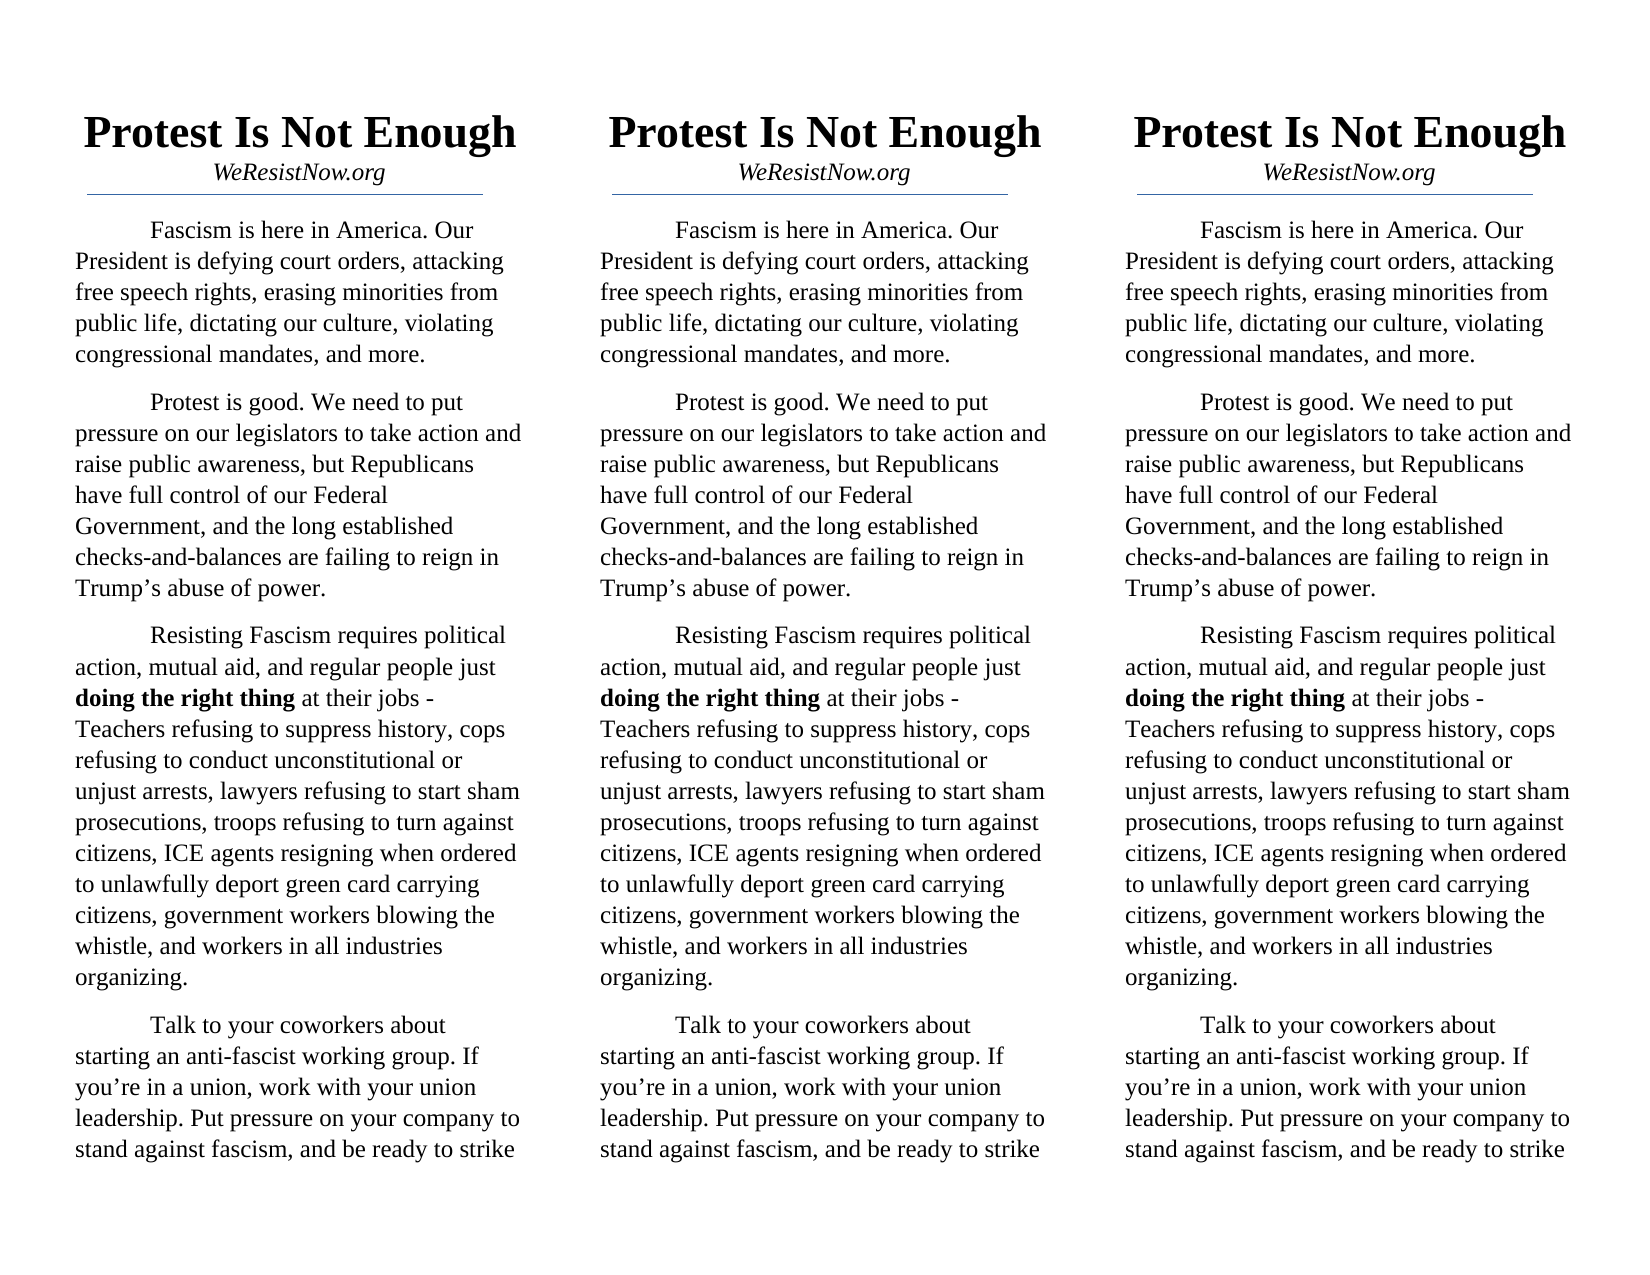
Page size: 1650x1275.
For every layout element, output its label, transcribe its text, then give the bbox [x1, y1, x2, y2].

text Talk to your coworkers about starting an anti-fascist working group. If you’re in a union, work with your union leadership. Put pressure on your company to stand against fascism, and be ready to strike [600, 1010, 1050, 1163]
subtitle Protest Is Not Enough WeResistNow.org [600, 104, 1050, 186]
text Fascism is here in America. Our President is defying court orders, attacking free speech rights, erasing minorities from public life, dictating our culture, violating congressional mandates, and more. [75, 215, 525, 368]
text Protest is good. We need to put pressure on our legislators to take action and raise public awareness, but Republicans have full control of our Federal Government, and the long established checks-and-balances are failing to reign in Trump’s abuse of power. [75, 387, 525, 602]
text Talk to your coworkers about starting an anti-fascist working group. If you’re in a union, work with your union leadership. Put pressure on your company to stand against fascism, and be ready to strike [1125, 1010, 1575, 1163]
text Fascism is here in America. Our President is defying court orders, attacking free speech rights, erasing minorities from public life, dictating our culture, violating congressional mandates, and more. [600, 215, 1050, 368]
text Protest is good. We need to put pressure on our legislators to take action and raise public awareness, but Republicans have full control of our Federal Government, and the long established checks-and-balances are failing to reign in Trump’s abuse of power. [1125, 387, 1575, 602]
text Talk to your coworkers about starting an anti-fascist working group. If you’re in a union, work with your union leadership. Put pressure on your company to stand against fascism, and be ready to strike [75, 1010, 525, 1163]
subtitle Protest Is Not Enough WeResistNow.org [75, 104, 525, 186]
text Resisting Fascism requires political action, mutual aid, and regular people just doing the right thing at their jobs - Teachers refusing to suppress history, cops refusing to conduct unconstitutional or unjust arrests, lawyers refusing to start sham prosecutions, troops refusing to turn against citizens, ICE agents resigning when ordered to unlawfully deport green card carrying citizens, government workers blowing the whistle, and workers in all industries organizing. [1125, 621, 1575, 991]
text Fascism is here in America. Our President is defying court orders, attacking free speech rights, erasing minorities from public life, dictating our culture, violating congressional mandates, and more. [1125, 215, 1575, 368]
text Resisting Fascism requires political action, mutual aid, and regular people just doing the right thing at their jobs - Teachers refusing to suppress history, cops refusing to conduct unconstitutional or unjust arrests, lawyers refusing to start sham prosecutions, troops refusing to turn against citizens, ICE agents resigning when ordered to unlawfully deport green card carrying citizens, government workers blowing the whistle, and workers in all industries organizing. [75, 621, 525, 991]
text Protest is good. We need to put pressure on our legislators to take action and raise public awareness, but Republicans have full control of our Federal Government, and the long established checks-and-balances are failing to reign in Trump’s abuse of power. [600, 387, 1050, 602]
text Resisting Fascism requires political action, mutual aid, and regular people just doing the right thing at their jobs - Teachers refusing to suppress history, cops refusing to conduct unconstitutional or unjust arrests, lawyers refusing to start sham prosecutions, troops refusing to turn against citizens, ICE agents resigning when ordered to unlawfully deport green card carrying citizens, government workers blowing the whistle, and workers in all industries organizing. [600, 621, 1050, 991]
subtitle Protest Is Not Enough WeResistNow.org [1125, 104, 1575, 186]
